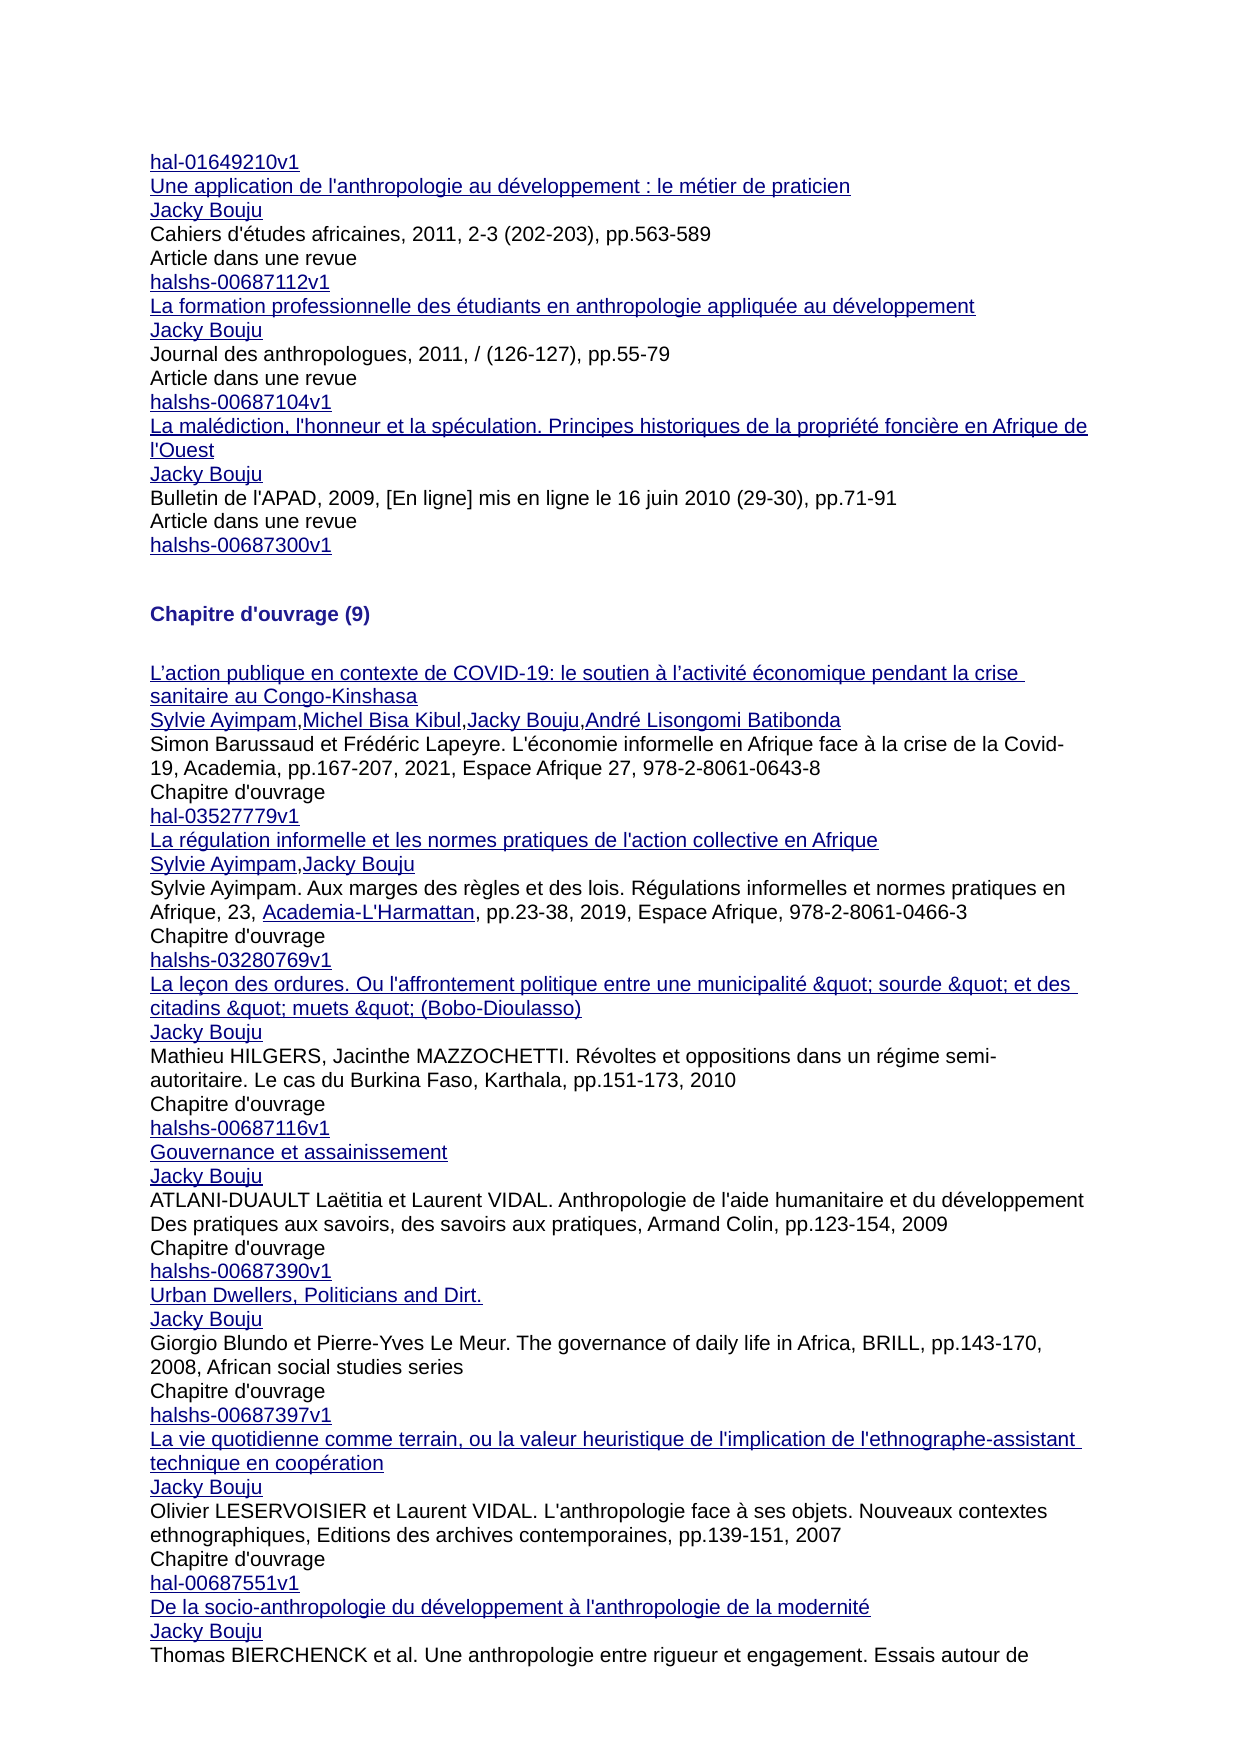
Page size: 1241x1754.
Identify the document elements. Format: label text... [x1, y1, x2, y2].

table_cell De la socio-anthropologie du développement à l'anthropologie de la modernité Jacky Bouju Thomas BIERCHENCK et al. Une anthropologie entre rigueur et engagement. Essais autour de [150, 1595, 1090, 1667]
table_cell La régulation informelle et les normes pratiques de l'action collective en Afrique Sylvie Ayimpam,Jacky Bouju Sylvie Ayimpam. Aux marges des règles et des lois. Régulations informelles et normes pratiques en Afrique, 23, Academia-L'Harmattan, pp.23-38, 2019, Espace Afrique, 978-2-8061-0466-3 Chapitre d'ouvrage halshs-03280769v1 [150, 828, 1090, 972]
table_cell Une application de l'anthropologie au développement : le métier de praticien Jacky Bouju Cahiers d'études africaines, 2011, 2-3 (202-203), pp.563-589 Article dans une revue halshs-00687112v1 [150, 174, 1090, 294]
table_header L’action publique en contexte de COVID-19: le soutien à l’activité économique pendant la crise sanitaire au Congo-Kinshasa Sylvie Ayimpam,Michel Bisa Kibul,Jacky Bouju,André Lisongomi Batibonda Simon Barussaud et Frédéric Lapeyre. L'économie informelle en Afrique face à la crise de la Covid-19, Academia, pp.167-207, 2021, Espace Afrique 27, 978-2-8061-0643-8 Chapitre d'ouvrage hal-03527779v1 [150, 660, 1090, 828]
table_cell Gouvernance et assainissement Jacky Bouju ATLANI-DUAULT Laëtitia et Laurent VIDAL. Anthropologie de l'aide humanitaire et du développement Des pratiques aux savoirs, des savoirs aux pratiques, Armand Colin, pp.123-154, 2009 Chapitre d'ouvrage halshs-00687390v1 [150, 1140, 1090, 1283]
table_cell La vie quotidienne comme terrain, ou la valeur heuristique de l'implication de l'ethnographe-assistant technique en coopération Jacky Bouju Olivier LESERVOISIER et Laurent VIDAL. L'anthropologie face à ses objets. Nouveaux contextes ethnographiques, Editions des archives contemporaines, pp.139-151, 2007 Chapitre d'ouvrage hal-00687551v1 [150, 1427, 1090, 1595]
table_cell La formation professionnelle des étudiants en anthropologie appliquée au développement Jacky Bouju Journal des anthropologues, 2011, / (126-127), pp.55-79 Article dans une revue halshs-00687104v1 [150, 294, 1090, 413]
table_cell hal-01649210v1 [150, 150, 1090, 174]
subtitle Chapitre d'ouvrage (9) [150, 602, 1090, 626]
table_cell La malédiction, l'honneur et la spéculation. Principes historiques de la propriété foncière en Afrique de l'Ouest Jacky Bouju Bulletin de l'APAD, 2009, [En ligne] mis en ligne le 16 juin 2010 (29-30), pp.71-91 Article dans une revue halshs-00687300v1 [150, 414, 1090, 557]
table_cell La leçon des ordures. Ou l'affrontement politique entre une municipalité &quot; sourde &quot; et des citadins &quot; muets &quot; (Bobo-Dioulasso) Jacky Bouju Mathieu HILGERS, Jacinthe MAZZOCHETTI. Révoltes et oppositions dans un régime semi-autoritaire. Le cas du Burkina Faso, Karthala, pp.151-173, 2010 Chapitre d'ouvrage halshs-00687116v1 [150, 972, 1090, 1139]
table_cell Urban Dwellers, Politicians and Dirt. Jacky Bouju Giorgio Blundo et Pierre-Yves Le Meur. The governance of daily life in Africa, BRILL, pp.143-170, 2008, African social studies series Chapitre d'ouvrage halshs-00687397v1 [150, 1283, 1090, 1427]
